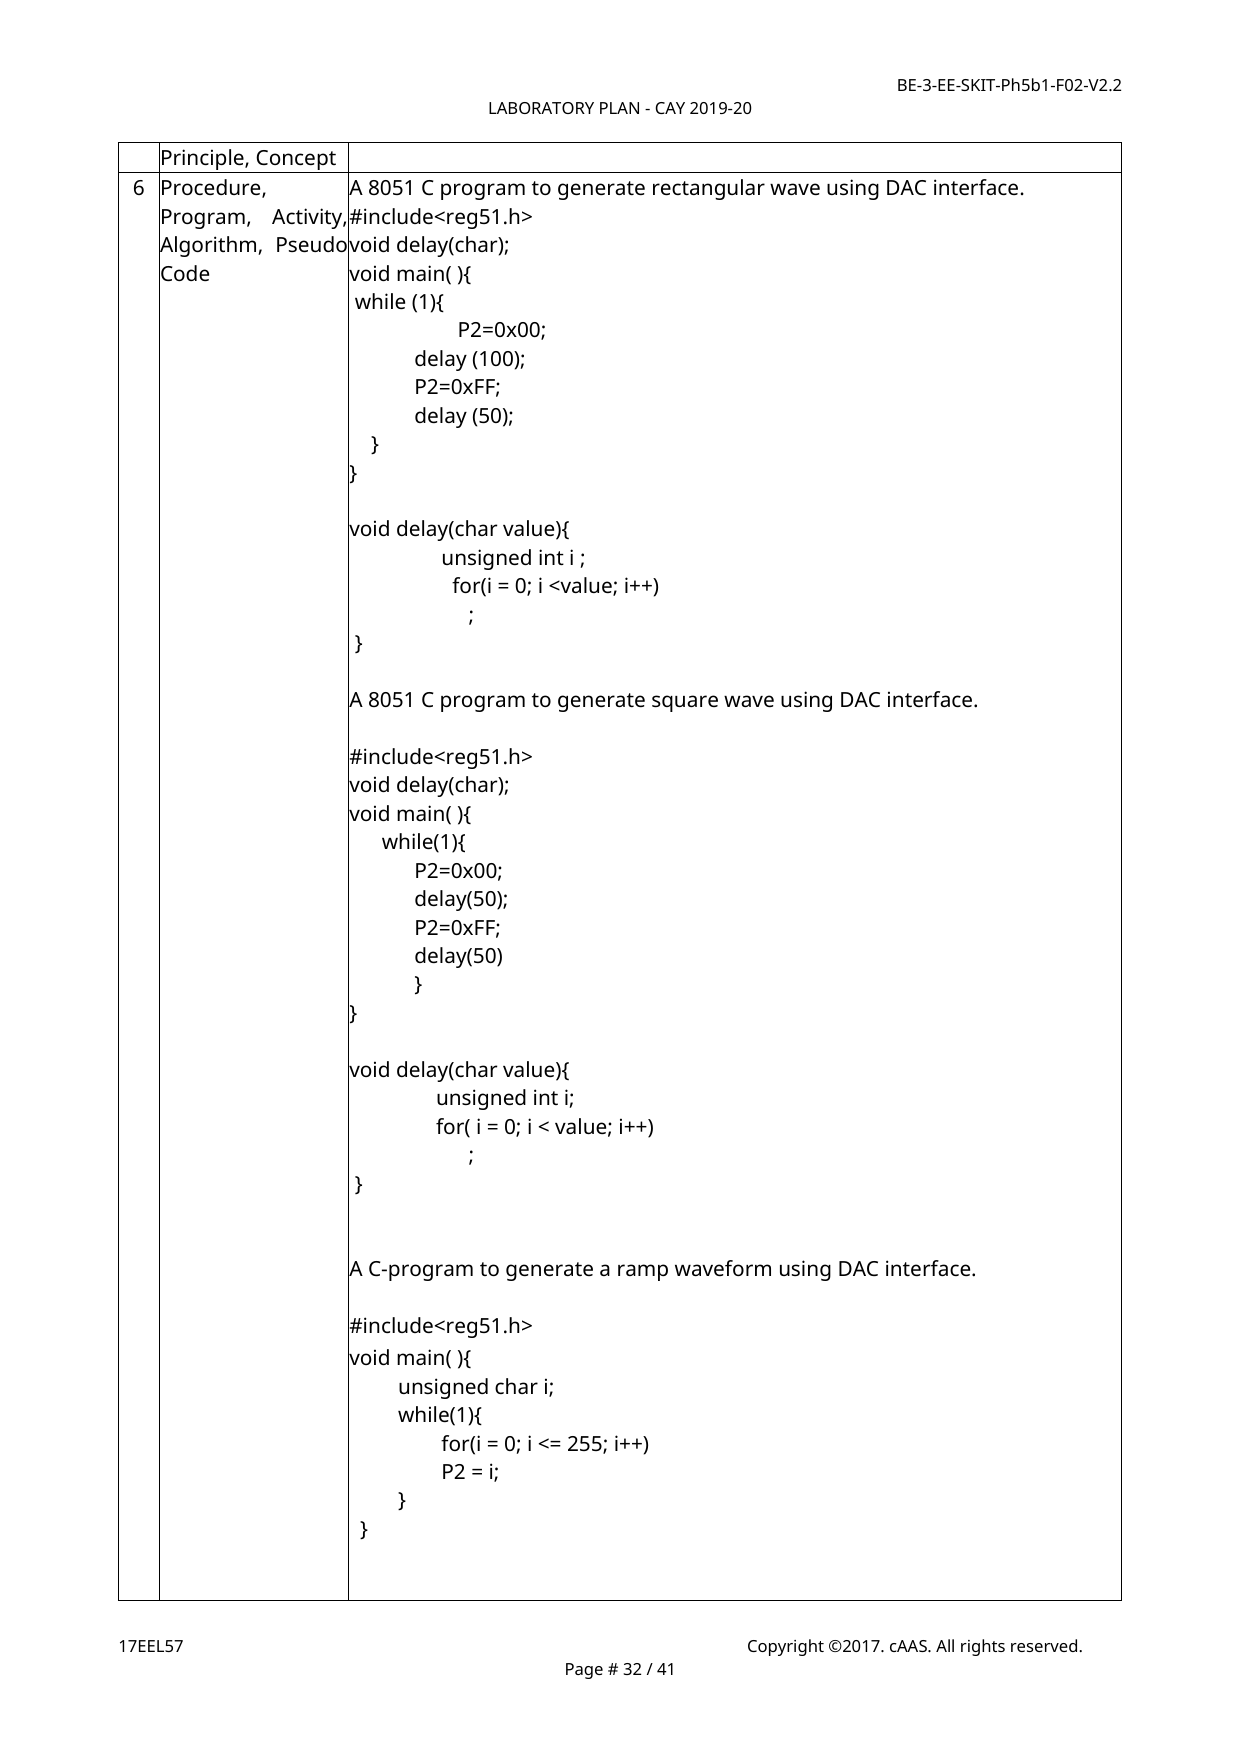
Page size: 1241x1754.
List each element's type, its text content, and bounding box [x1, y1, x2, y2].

table_cell Principle, Concept [160, 143, 348, 172]
table_cell Procedure, Program, Activity, Algorithm, Pseudo Code [160, 173, 348, 1600]
table_cell [349, 143, 1121, 172]
table_cell A 8051 C program to generate rectangular wave using DAC interface. #include<reg51.h> void delay(char); void main( ){ while (1){ P2=0x00; delay (100); P2=0xFF; delay (50); } } void delay(char value){ unsigned int i ; for(i = 0; i <value; i++) ; } A 8051 C program to generate square wave using DAC interface. #include<reg51.h> void delay(char); void main( ){ while(1){ P2=0x00; delay(50); P2=0xFF; delay(50) } } void delay(char value){ unsigned int i; for( i = 0; i < value; i++) ; } A C-program to generate a ramp waveform using DAC interface. #include<reg51.h> void main( ){ unsigned char i; while(1){ for(i = 0; i <= 255; i++) P2 = i; } } [349, 173, 1121, 1600]
table_cell [119, 143, 159, 172]
table_cell 6 [119, 173, 159, 1600]
